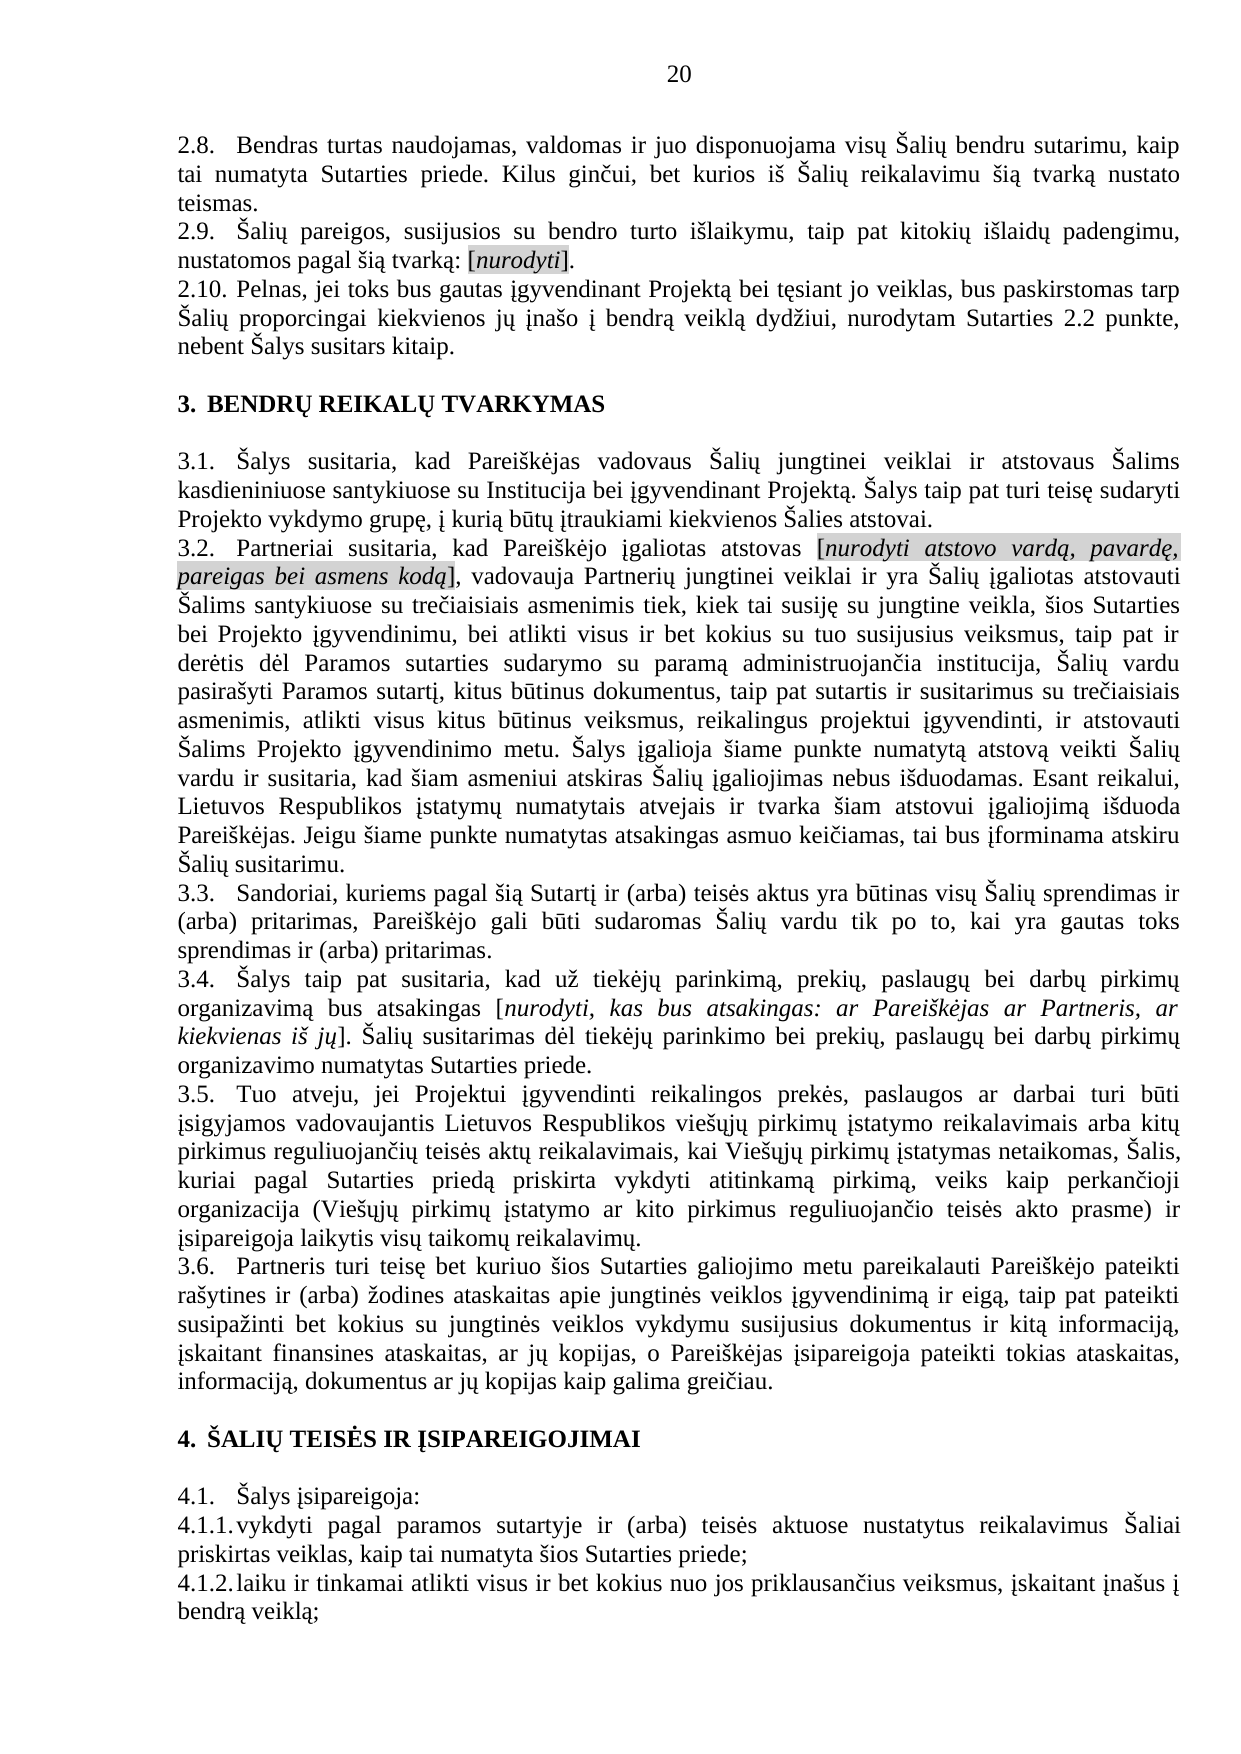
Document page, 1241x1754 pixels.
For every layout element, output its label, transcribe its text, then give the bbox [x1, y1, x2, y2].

text 4.1.2. laiku ir tinkamai atlikti visus ir bet kokius nuo jos priklausančius veiksmus, įskaitant įnašus į bendrą veiklą; [177, 1568, 1181, 1625]
text 4.1.1. vykdyti pagal paramos sutartyje ir (arba) teisės aktuose nustatytus reikalavimus Šaliai priskirtas veiklas, kaip tai numatyta šios Sutarties priede; [177, 1510, 1181, 1568]
text 4.1. Šalys įsipareigoja: [177, 1481, 1181, 1510]
text 3.6. Partneris turi teisę bet kuriuo šios Sutarties galiojimo metu pareikalauti Pareiškėjo pateikti rašytines ir (arba) žodines ataskaitas apie jungtinės veiklos įgyvendinimą ir eigą, taip pat pateikti susipažinti bet kokius su jungtinės veiklos vykdymu susijusius dokumentus ir kitą informaciją, įskaitant finansines ataskaitas, ar jų kopijas, o Pareiškėjas įsipareigoja pateikti tokias ataskaitas, informaciją, dokumentus ar jų kopijas kaip galima greičiau. [177, 1251, 1181, 1395]
text 2.10. Pelnas, jei toks bus gautas įgyvendinant Projektą bei tęsiant jo veiklas, bus paskirstomas tarp Šalių proporcingai kiekvienos jų įnašo į bendrą veiklą dydžiui, nurodytam Sutarties 2.2 punkte, nebent Šalys susitars kitaip. [177, 274, 1181, 360]
text 3.5. Tuo atveju, jei Projektui įgyvendinti reikalingos prekės, paslaugos ar darbai turi būti įsigyjamos vadovaujantis Lietuvos Respublikos viešųjų pirkimų įstatymo reikalavimais arba kitų pirkimus reguliuojančių teisės aktų reikalavimais, kai Viešųjų pirkimų įstatymas netaikomas, Šalis, kuriai pagal Sutarties priedą priskirta vykdyti atitinkamą pirkimą, veiks kaip perkančioji organizacija (Viešųjų pirkimų įstatymo ar kito pirkimus reguliuojančio teisės akto prasme) ir įsipareigoja laikytis visų taikomų reikalavimų. [177, 1079, 1181, 1251]
text 3.4. Šalys taip pat susitaria, kad už tiekėjų parinkimą, prekių, paslaugų bei darbų pirkimų organizavimą bus atsakingas [nurodyti, kas bus atsakingas: ar Pareiškėjas ar Partneris, ar kiekvienas iš jų]. Šalių susitarimas dėl tiekėjų parinkimo bei prekių, paslaugų bei darbų pirkimų organizavimo numatytas Sutarties priede. [177, 964, 1181, 1079]
text 2.9. Šalių pareigos, susijusios su bendro turto išlaikymu, taip pat kitokių išlaidų padengimu, nustatomos pagal šią tvarką: [nurodyti]. [177, 216, 1181, 274]
text 3.1. Šalys susitaria, kad Pareiškėjas vadovaus Šalių jungtinei veiklai ir atstovaus Šalims kasdieniniuose santykiuose su Institucija bei įgyvendinant Projektą. Šalys taip pat turi teisę sudaryti Projekto vykdymo grupę, į kurią būtų įtraukiami kiekvienos Šalies atstovai. [177, 446, 1181, 533]
text 3.2. Partneriai susitaria, kad Pareiškėjo įgaliotas atstovas [nurodyti atstovo vardą, pavardę, pareigas bei asmens kodą], vadovauja Partnerių jungtinei veiklai ir yra Šalių įgaliotas atstovauti Šalims santykiuose su trečiaisiais asmenimis tiek, kiek tai susiję su jungtine veikla, šios Sutarties bei Projekto įgyvendinimu, bei atlikti visus ir bet kokius su tuo susijusius veiksmus, taip pat ir derėtis dėl Paramos sutarties sudarymo su paramą administruojančia institucija, Šalių vardu pasirašyti Paramos sutartį, kitus būtinus dokumentus, taip pat sutartis ir susitarimus su trečiaisiais asmenimis, atlikti visus kitus būtinus veiksmus, reikalingus projektui įgyvendinti, ir atstovauti Šalims Projekto įgyvendinimo metu. Šalys įgalioja šiame punkte numatytą atstovą veikti Šalių vardu ir susitaria, kad šiam asmeniui atskiras Šalių įgaliojimas nebus išduodamas. Esant reikalui, Lietuvos Respublikos įstatymų numatytais atvejais ir tvarka šiam atstovui įgaliojimą išduoda Pareiškėjas. Jeigu šiame punkte numatytas atsakingas asmuo keičiamas, tai bus įforminama atskiru Šalių susitarimu. [177, 533, 1181, 878]
text 2.8. Bendras turtas naudojamas, valdomas ir juo disponuojama visų Šalių bendru sutarimu, kaip tai numatyta Sutarties priede. Kilus ginčui, bet kurios iš Šalių reikalavimu šią tvarką nustato teismas. [177, 130, 1181, 216]
text 4. ŠALIŲ TEISĖS IR ĮSIPAREIGOJIMAI [177, 1424, 1181, 1453]
text 3. BENDRŲ REIKALŲ TVARKYMAS [177, 389, 1181, 418]
text 3.3. Sandoriai, kuriems pagal šią Sutartį ir (arba) teisės aktus yra būtinas visų Šalių sprendimas ir (arba) pritarimas, Pareiškėjo gali būti sudaromas Šalių vardu tik po to, kai yra gautas toks sprendimas ir (arba) pritarimas. [177, 878, 1181, 964]
